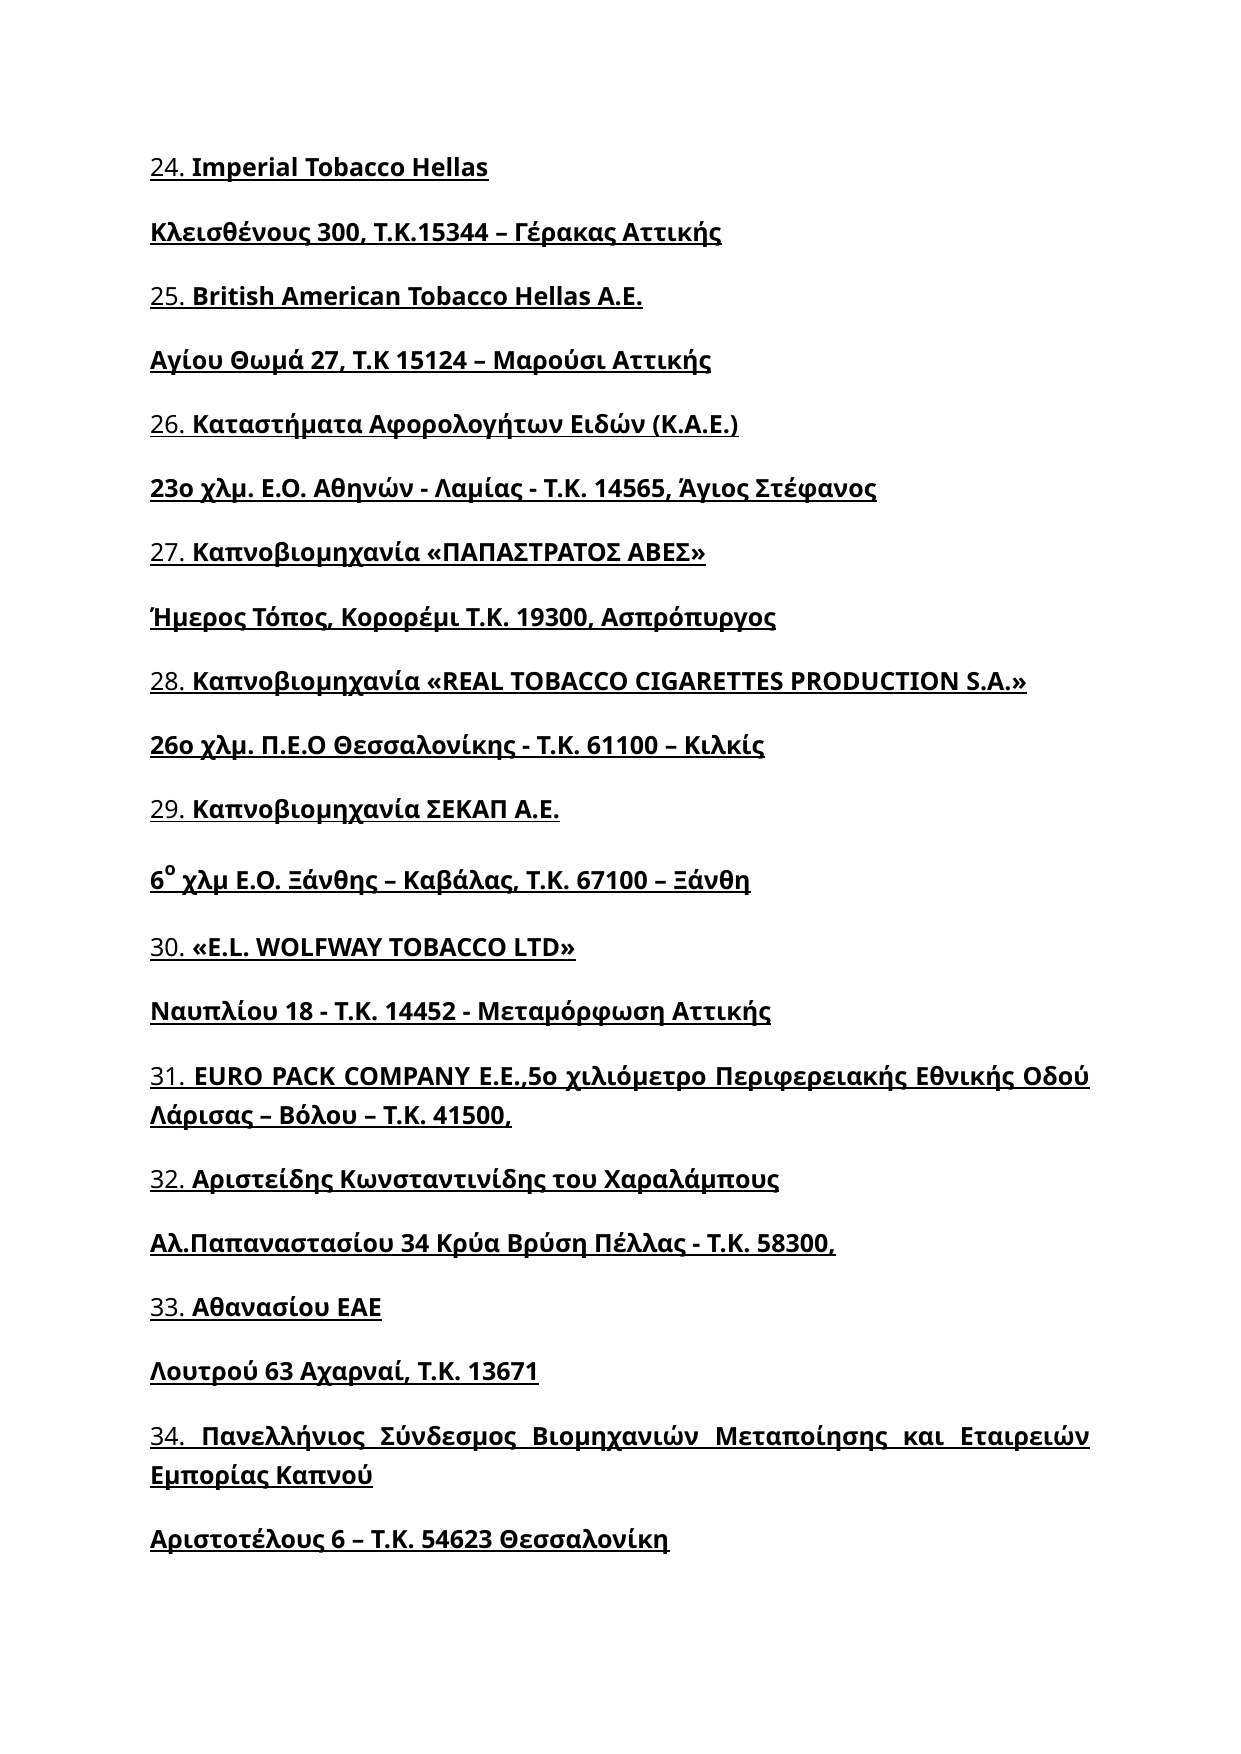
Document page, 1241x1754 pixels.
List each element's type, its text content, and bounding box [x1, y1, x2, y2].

text 34. Πανελλήνιος Σύνδεσμος Βιομηχανιών Μεταποίησης και Εταιρειών [150, 1418, 1090, 1447]
text Ήμερος Τόπος, Κορορέμι Τ.Κ. 19300, Ασπρόπυργος [150, 599, 1090, 633]
text 28. Καπνοβιομηχανία «REAL TOBACCO CIGARETTES PRODUCTION S.A.» [150, 663, 1090, 697]
text 32. Αριστείδης Κωνσταντινίδης του Χαραλάμπους [150, 1161, 1090, 1196]
text 33. Αθανασίου ΕΑΕ [150, 1290, 1090, 1324]
text Λάρισας – Βόλου – Τ.Κ. 41500, [150, 1089, 1090, 1131]
text Αγίου Θωμά 27, Τ.Κ 15124 – Μαρούσι Αττικής [150, 342, 1090, 377]
text 24. Imperial Tobacco Hellas [150, 150, 1090, 184]
text Αριστοτέλους 6 – Τ.Κ. 54623 Θεσσαλονίκη [150, 1521, 1090, 1556]
text 6ο χλμ Ε.Ο. Ξάνθης – Καβάλας, Τ.Κ. 67100 – Ξάνθη [150, 856, 1090, 898]
text 23ο χλμ. Ε.Ο. Αθηνών - Λαμίας - Τ.Κ. 14565, Άγιος Στέφανος [150, 471, 1090, 505]
text 25. British American Tobacco Hellas A.E. [150, 278, 1090, 312]
text Λουτρού 63 Αχαρναί, Τ.Κ. 13671 [150, 1354, 1090, 1388]
text Εμπορίας Καπνού [150, 1449, 1090, 1491]
text 27. Καπνοβιομηχανία «ΠΑΠΑΣΤΡΑΤΟΣ ΑΒΕΣ» [150, 535, 1090, 569]
text 30. «E.L. WOLFWAY TOBACCO LTD» [150, 930, 1090, 964]
text 26ο χλμ. Π.Ε.Ο Θεσσαλονίκης - Τ.Κ. 61100 – Κιλκίς [150, 727, 1090, 762]
text Αλ.Παπαναστασίου 34 Κρύα Βρύση Πέλλας - Τ.Κ. 58300, [150, 1226, 1090, 1260]
text Κλεισθένους 300, Τ.Κ.15344 – Γέρακας Αττικής [150, 214, 1090, 248]
text 29. Καπνοβιομηχανία ΣΕΚΑΠ Α.Ε. [150, 792, 1090, 826]
text 31. EURO PACK COMPANY E.E.,5ο χιλιόμετρο Περιφερειακής Εθνικής Οδού [150, 1058, 1090, 1087]
text 26. Καταστήματα Αφορολογήτων Ειδών (Κ.Α.Ε.) [150, 407, 1090, 441]
text Ναυπλίου 18 - Τ.Κ. 14452 - Μεταμόρφωση Αττικής [150, 994, 1090, 1028]
